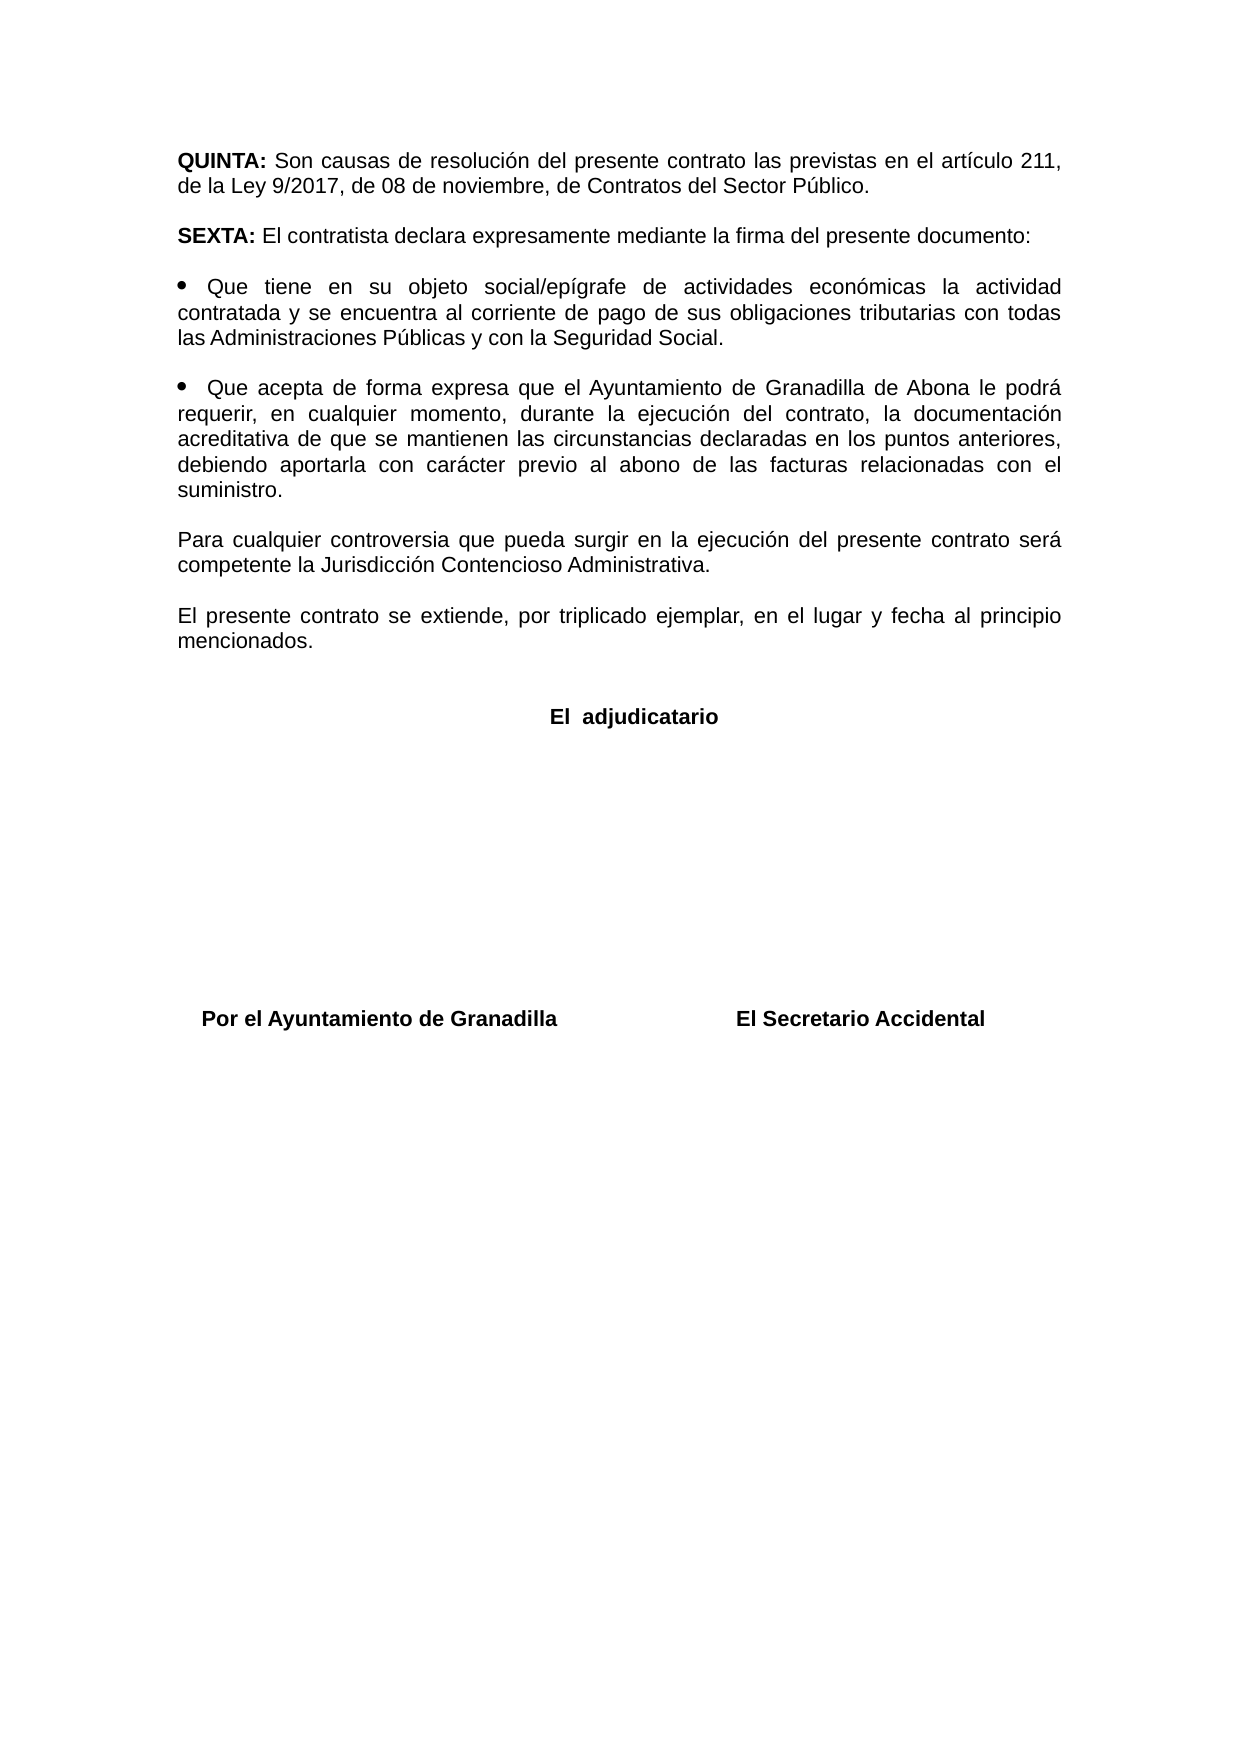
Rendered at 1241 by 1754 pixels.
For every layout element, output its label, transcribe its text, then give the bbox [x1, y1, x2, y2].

subtitle El presente contrato se extiende, por triplicado ejemplar, en el lugar y fecha al principio mencionados. [177, 603, 1063, 653]
list Que acepta de forma expresa que el Ayuntamiento de Granadilla de Abona le podrá requerir, en cualquier momento, durante la ejecución del contrato, la documentación acreditativa de que se mantienen las circunstancias declaradas en los puntos anteriores, debiendo aportarla con carácter previo al abono de las facturas relacionadas con el suministro. [177, 375, 1063, 502]
text El adjudicatario [177, 704, 1063, 729]
text QUINTA: Son causas de resolución del presente contrato las previstas en el artículo 211, de la Ley 9/2017, de 08 de noviembre, de Contratos del Sector Público. [177, 148, 1063, 198]
text SEXTA: El contratista declara expresamente mediante la firma del presente documento: [177, 223, 1063, 248]
list Que tiene en su objeto social/epígrafe de actividades económicas la actividad contratada y se encuentra al corriente de pago de sus obligaciones tributarias con todas las Administraciones Públicas y con la Seguridad Social. [177, 274, 1063, 350]
text Para cualquier controversia que pueda surgir en la ejecución del presente contrato será competente la Jurisdicción Contencioso Administrativa. [177, 527, 1063, 578]
text Por el Ayuntamiento de Granadilla El Secretario Accidental [177, 1006, 1063, 1031]
